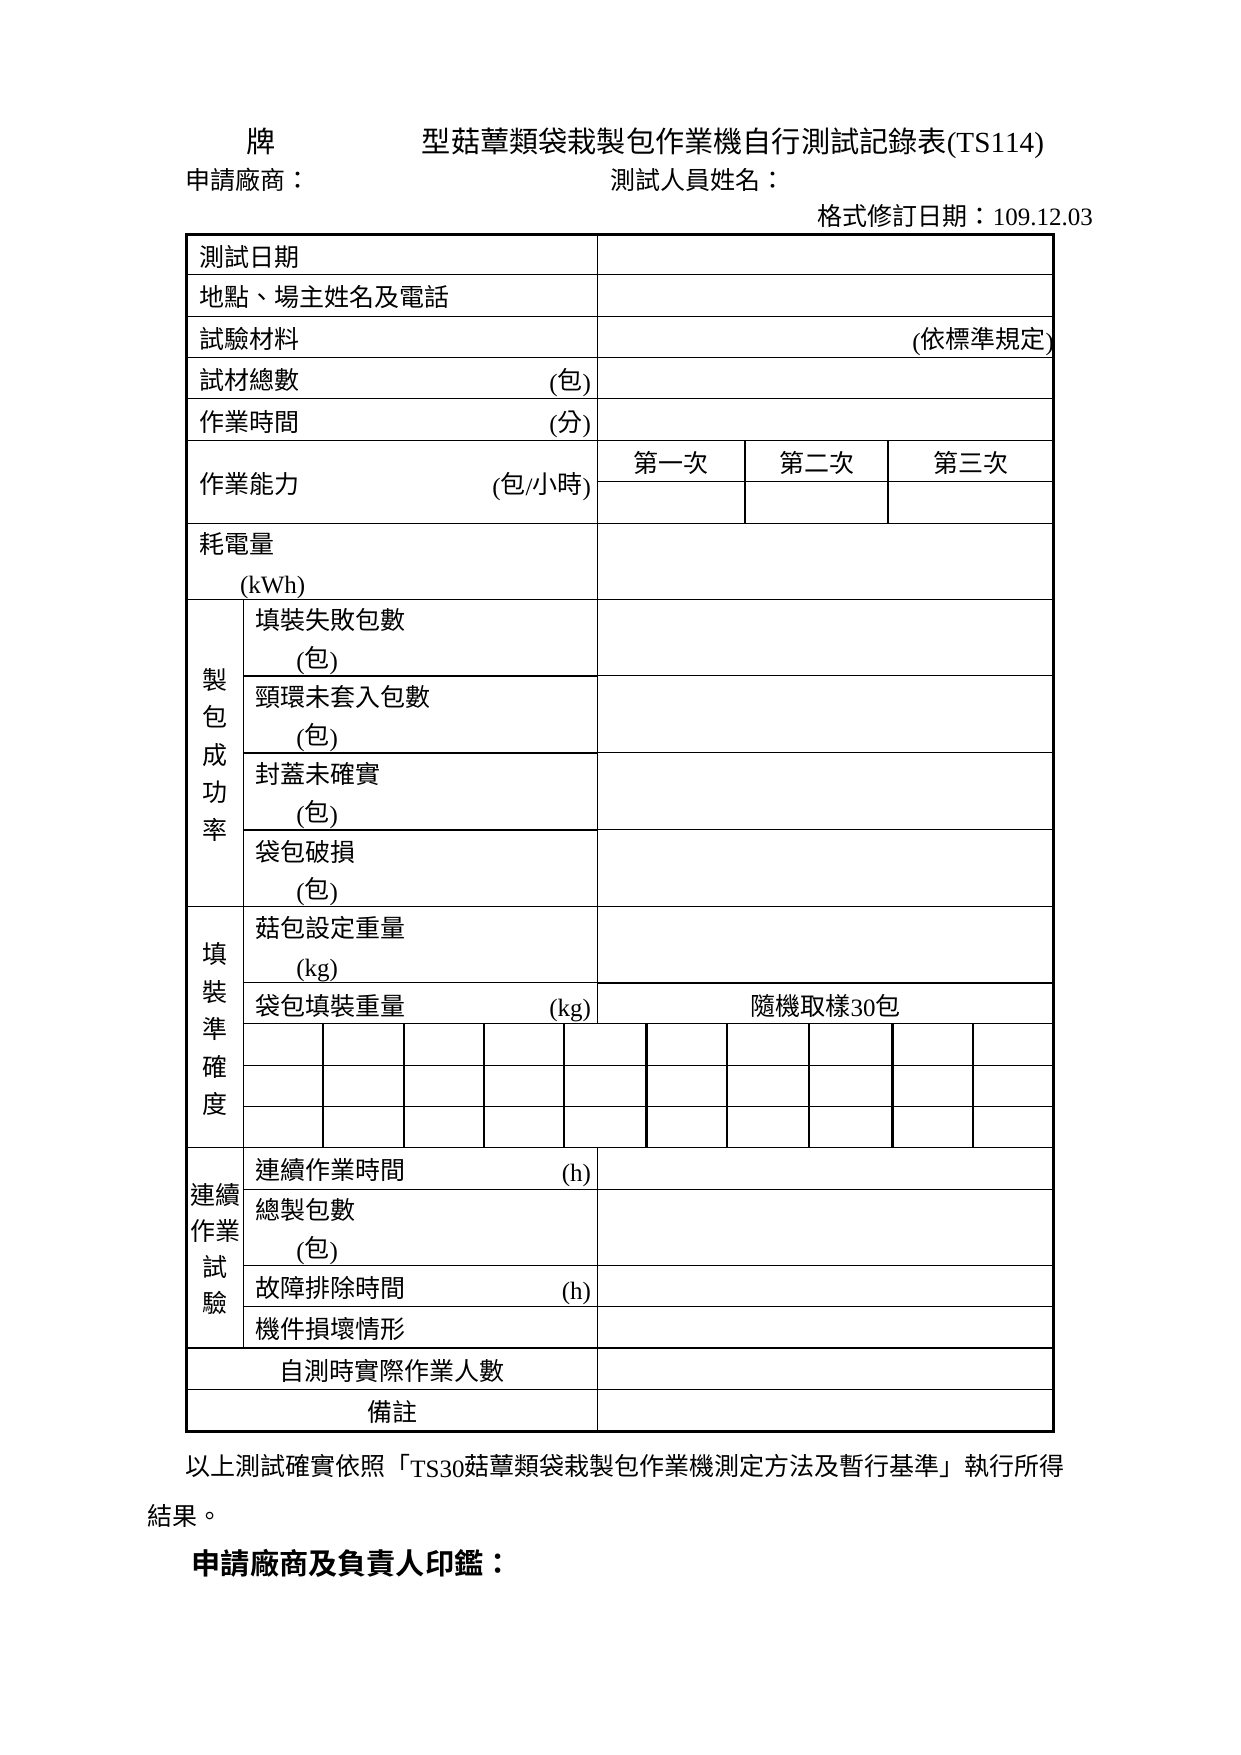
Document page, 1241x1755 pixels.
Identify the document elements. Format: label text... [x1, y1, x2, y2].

table_cell [598, 358, 1052, 398]
table_cell [324, 1066, 403, 1106]
table_cell [324, 1107, 403, 1147]
table_cell [598, 1266, 1052, 1306]
table_cell 備註 [188, 1390, 597, 1430]
table_cell [324, 1024, 403, 1064]
table_cell 製 包 成 功 率 [188, 600, 243, 906]
text 格式修訂日期：109.12.03 [185, 197, 1093, 233]
table_cell [598, 600, 1052, 674]
table_cell [598, 482, 744, 522]
table_cell [598, 524, 1052, 598]
table_cell [598, 1148, 1052, 1188]
table_cell [565, 1024, 645, 1064]
table_header [598, 236, 1052, 274]
table_cell 第二次 [746, 441, 887, 481]
table_cell [598, 753, 1052, 829]
table_cell 試材總數 (包) [188, 358, 597, 398]
table_cell [598, 399, 1052, 440]
table_cell [565, 1107, 645, 1147]
table_cell [648, 1107, 726, 1147]
table_cell 第一次 [598, 441, 744, 481]
table_cell [598, 275, 1052, 316]
table_cell (依標準規定) [598, 317, 1052, 357]
table_cell 耗電量 (kWh) [188, 524, 597, 598]
text 申請廠商及負責人印鑑： [148, 1533, 1093, 1583]
table_cell [810, 1024, 891, 1064]
table_cell 封蓋未確實 (包) [244, 754, 597, 829]
table_cell 試驗材料 [188, 317, 597, 357]
table_cell [648, 1066, 726, 1106]
table_cell [974, 1024, 1052, 1064]
table_cell [598, 1190, 1052, 1264]
table_cell [894, 1107, 972, 1147]
table_cell 機件損壞情形 [244, 1307, 597, 1347]
table_cell [974, 1066, 1052, 1106]
table_cell [728, 1107, 808, 1147]
table_cell 作業時間 (分) [188, 399, 597, 440]
text 申請廠商： 測試人員姓名： [185, 160, 1093, 197]
table_cell [889, 482, 1052, 522]
table_cell [648, 1024, 726, 1064]
table_cell [974, 1107, 1052, 1147]
table_cell 總製包數 (包) [244, 1190, 597, 1264]
table_cell 作業能力 (包/小時) [188, 441, 597, 522]
table_cell [565, 1066, 645, 1106]
table_cell 填 裝 準 確 度 [188, 907, 243, 1147]
table_cell [485, 1066, 563, 1106]
table_cell [244, 1066, 322, 1106]
table_cell [598, 676, 1052, 752]
table_cell [728, 1066, 808, 1106]
table_cell 故障排除時間 (h) [244, 1266, 597, 1306]
table_cell 頸環未套入包數 (包) [244, 677, 597, 752]
table_cell [598, 1349, 1052, 1389]
table_cell [894, 1066, 972, 1106]
table_cell 袋包填裝重量 (kg) [244, 983, 597, 1023]
table_header 測試日期 [188, 236, 597, 274]
table_cell [894, 1024, 972, 1064]
table_cell [405, 1066, 483, 1106]
table_cell [244, 1107, 322, 1147]
table_cell [746, 482, 887, 522]
table_cell [405, 1024, 483, 1064]
table_cell [728, 1024, 808, 1064]
table_cell 菇包設定重量 (kg) [244, 907, 597, 982]
table_cell 填裝失敗包數 (包) [244, 600, 597, 674]
table_cell 袋包破損 (包) [244, 831, 597, 906]
table_cell 連續作業時間 (h) [244, 1148, 597, 1188]
table_cell 隨機取樣30包 [598, 984, 1052, 1023]
table_cell [485, 1107, 563, 1147]
table_cell 地點、場主姓名及電話 [188, 275, 597, 316]
table_cell [244, 1024, 322, 1064]
text 牌 型菇蕈類袋栽製包作業機自行測試記錄表(TS114) [148, 118, 1093, 160]
table_cell [598, 1390, 1052, 1430]
table_cell [485, 1024, 563, 1064]
table_cell 第三次 [889, 441, 1052, 481]
table_cell [405, 1107, 483, 1147]
table_cell [598, 907, 1052, 982]
table_cell 自測時實際作業人數 [188, 1349, 597, 1389]
text 以上測試確實依照「TS30菇蕈類袋栽製包作業機測定方法及暫行基準」執行所得結果。 [148, 1433, 1085, 1533]
table_cell 連續作業 試 驗 [188, 1148, 243, 1347]
table_cell [810, 1107, 891, 1147]
table_cell [598, 830, 1052, 906]
table_cell [598, 1307, 1052, 1347]
table_cell [810, 1066, 891, 1106]
